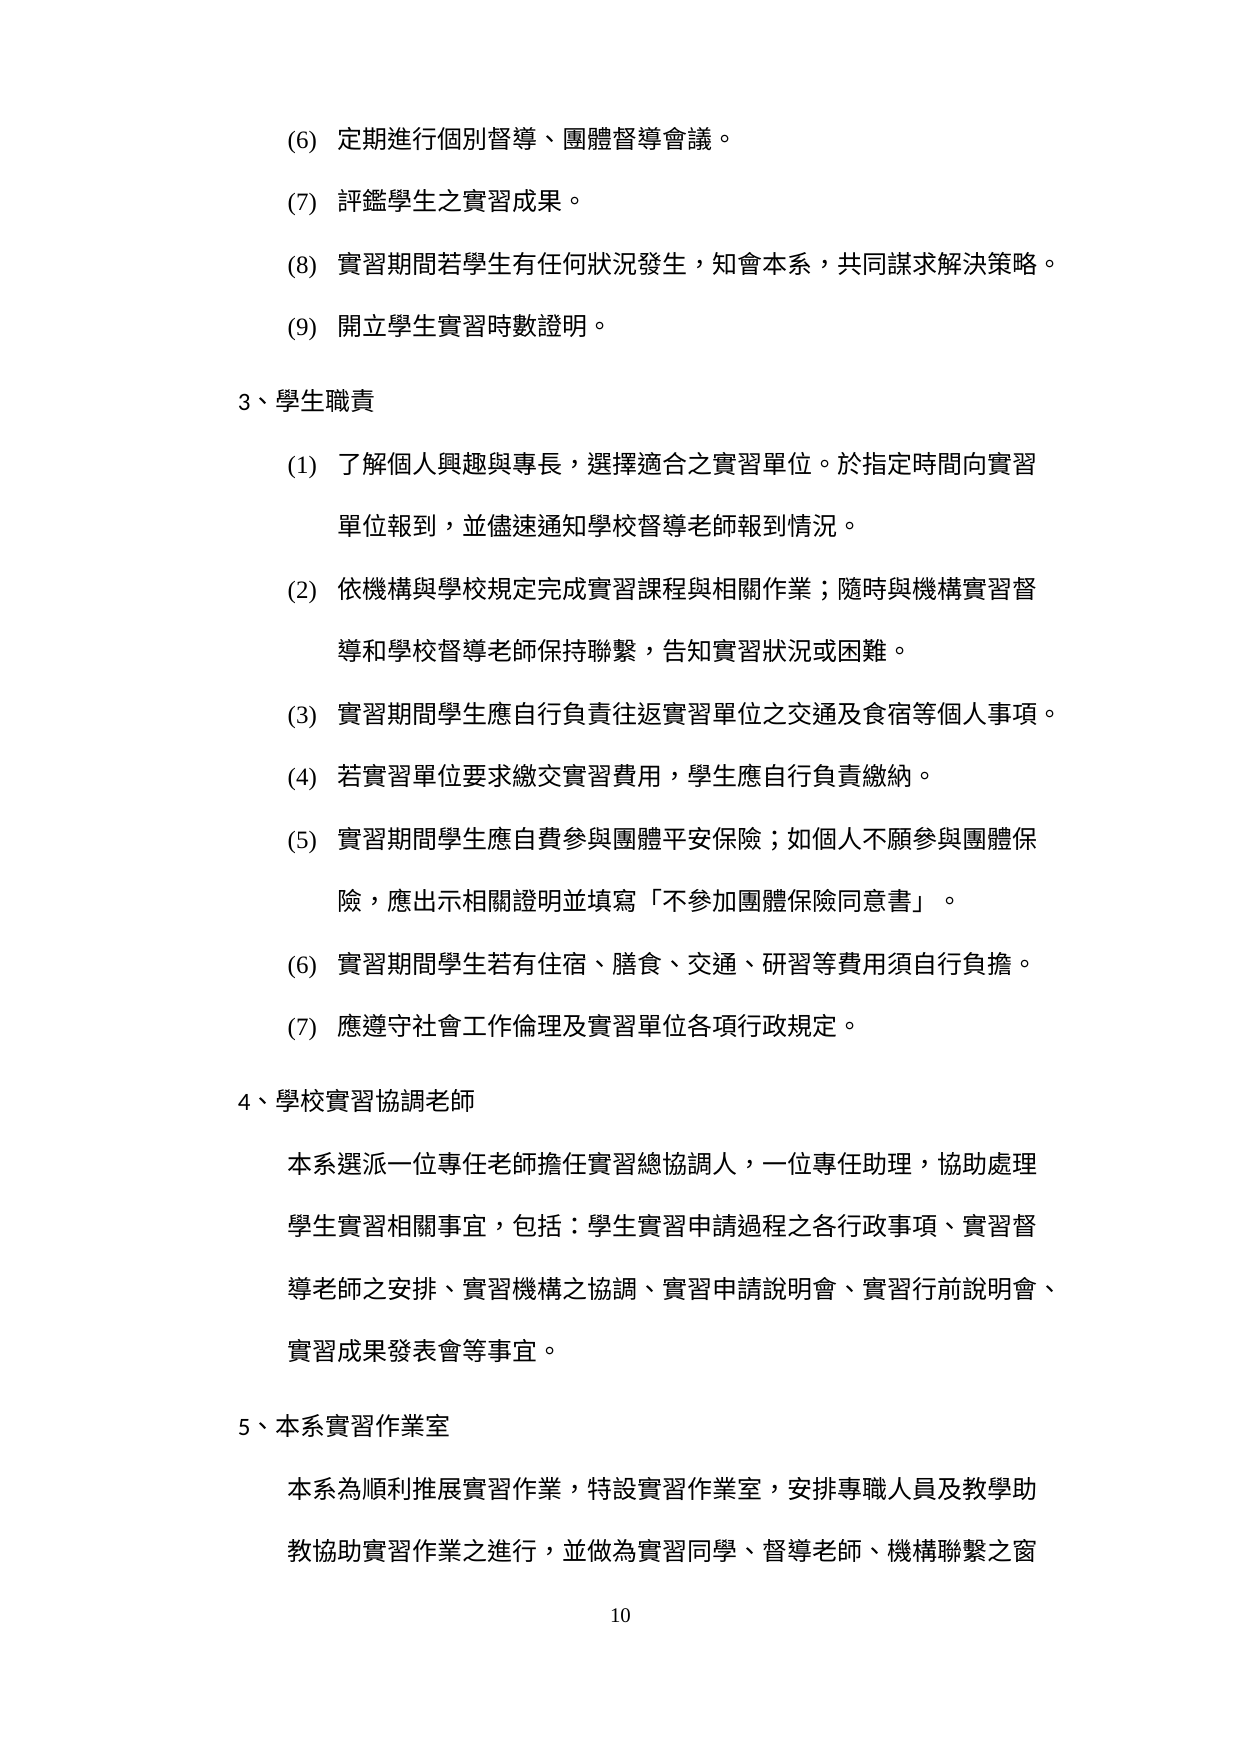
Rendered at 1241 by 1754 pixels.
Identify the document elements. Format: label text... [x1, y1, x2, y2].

list 應遵守社會工作倫理及實習單位各項行政規定。 [287, 983, 1053, 1046]
list 實習期間學生應自行負責往返實習單位之交通及食宿等個人事項。 [287, 671, 1053, 733]
text 本系為順利推展實習作業，特設實習作業室，安排專職人員及教學助教協助實習作業之進行，並做為實習同學、督導老師、機構聯繫之窗 [287, 1446, 1053, 1571]
list 實習期間學生若有住宿、膳食、交通、研習等費用須自行負擔。 [287, 921, 1053, 983]
list 了解個人興趣與專長，選擇適合之實習單位。於指定時間向實習單位報到，並儘速通知學校督導老師報到情況。 [287, 421, 1053, 546]
list 依機構與學校規定完成實習課程與相關作業；隨時與機構實習督導和學校督導老師保持聯繫，告知實習狀況或困難。 [287, 546, 1053, 671]
list 學校實習協調老師 [238, 1058, 1053, 1121]
list 定期進行個別督導、團體督導會議。 [287, 96, 1053, 158]
text 本系選派一位專任老師擔任實習總協調人，一位專任助理，協助處理學生實習相關事宜，包括：學生實習申請過程之各行政事項、實習督導老師之安排、實習機構之協調、實習申請說明會、實習行前說明會、實習成果發表會等事宜。 [287, 1121, 1053, 1371]
list 學生職責 [238, 358, 1053, 421]
list 本系實習作業室 [238, 1383, 1053, 1446]
list 若實習單位要求繳交實習費用，學生應自行負責繳納。 [287, 733, 1053, 796]
list 實習期間學生應自費參與團體平安保險；如個人不願參與團體保險，應出示相關證明並填寫「不參加團體保險同意書」。 [287, 796, 1053, 921]
list 實習期間若學生有任何狀況發生，知會本系，共同謀求解決策略。 [287, 221, 1053, 283]
list 開立學生實習時數證明。 [287, 283, 1053, 346]
list 評鑑學生之實習成果。 [287, 158, 1053, 221]
